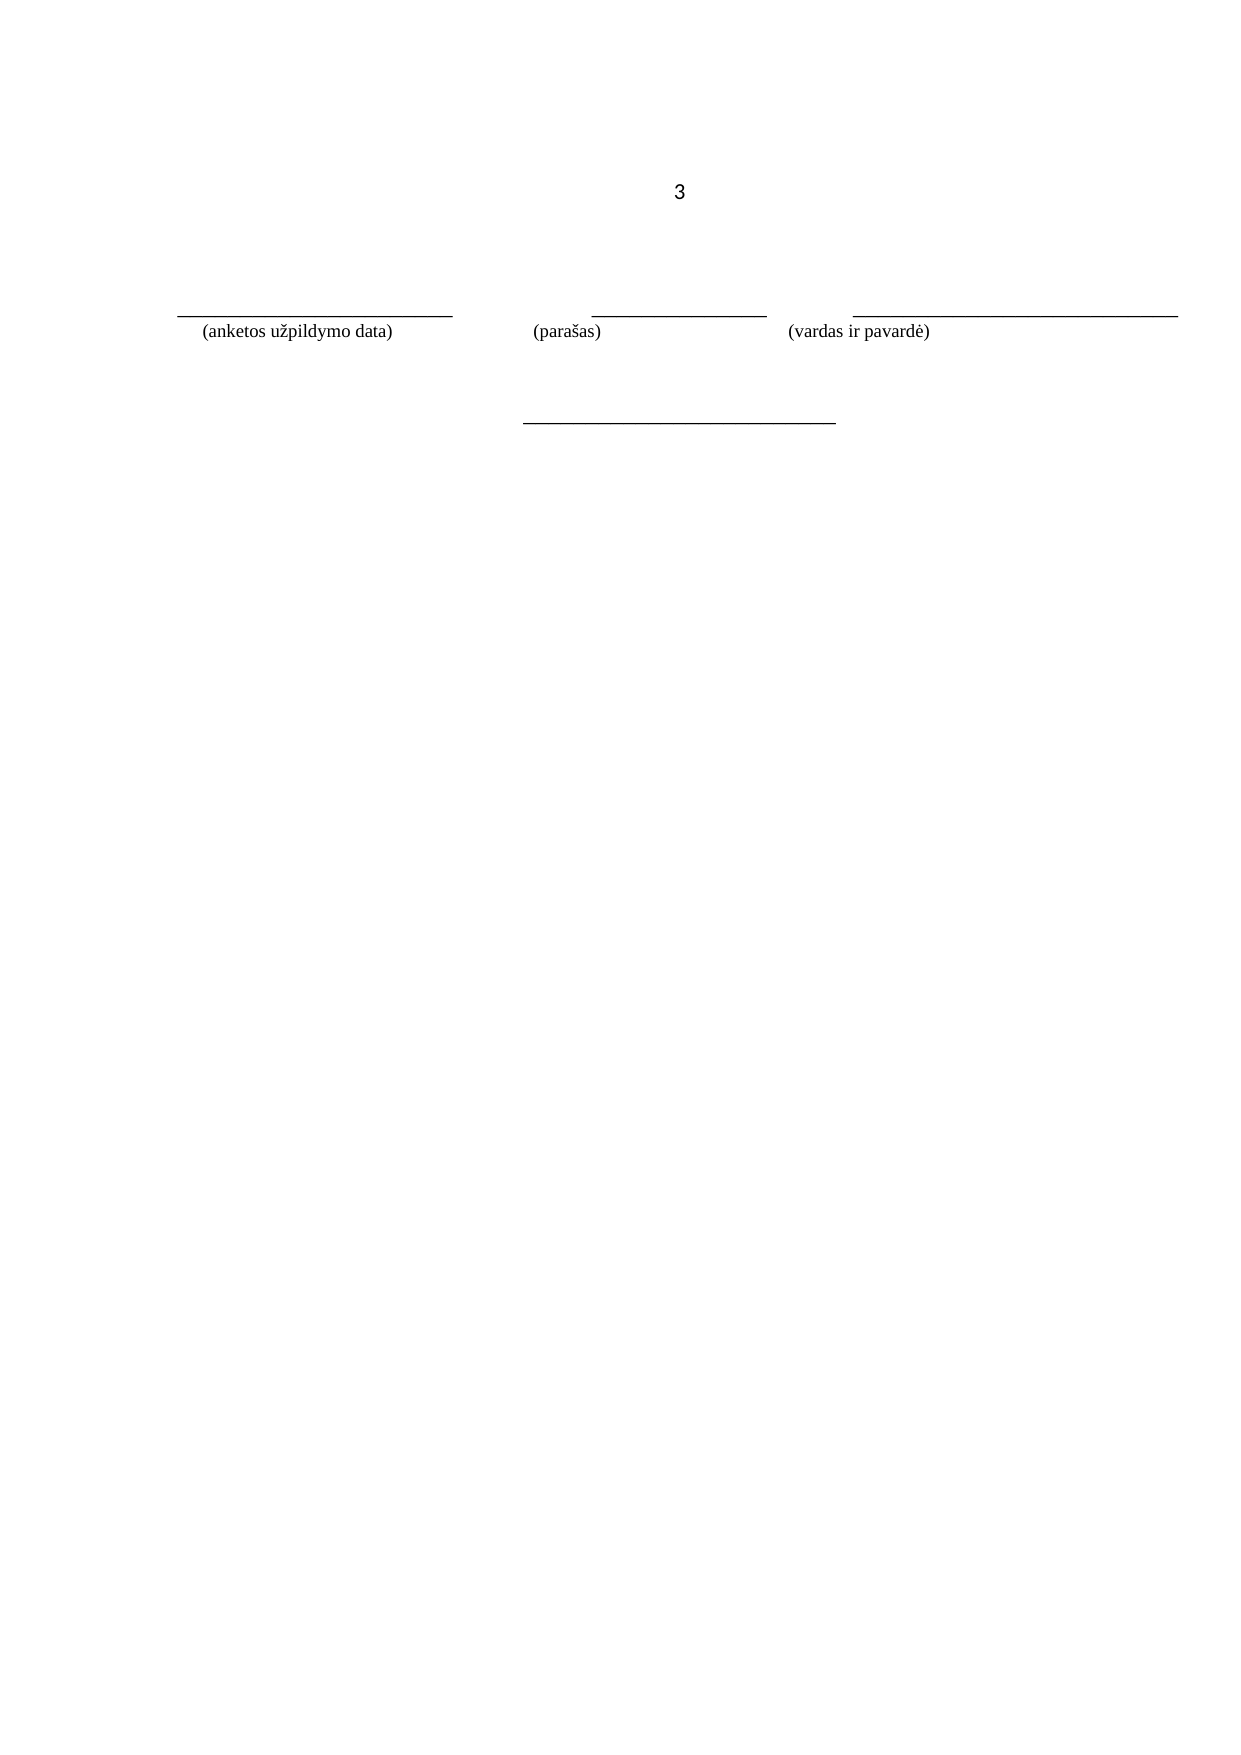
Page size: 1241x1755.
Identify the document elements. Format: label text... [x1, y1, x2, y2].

text _________________________ [177, 398, 1181, 427]
text ______________________ ______________ __________________________ [177, 291, 1181, 319]
text (anketos užpildymo data) (parašas) (vardas ir pavardė) [177, 319, 1181, 341]
